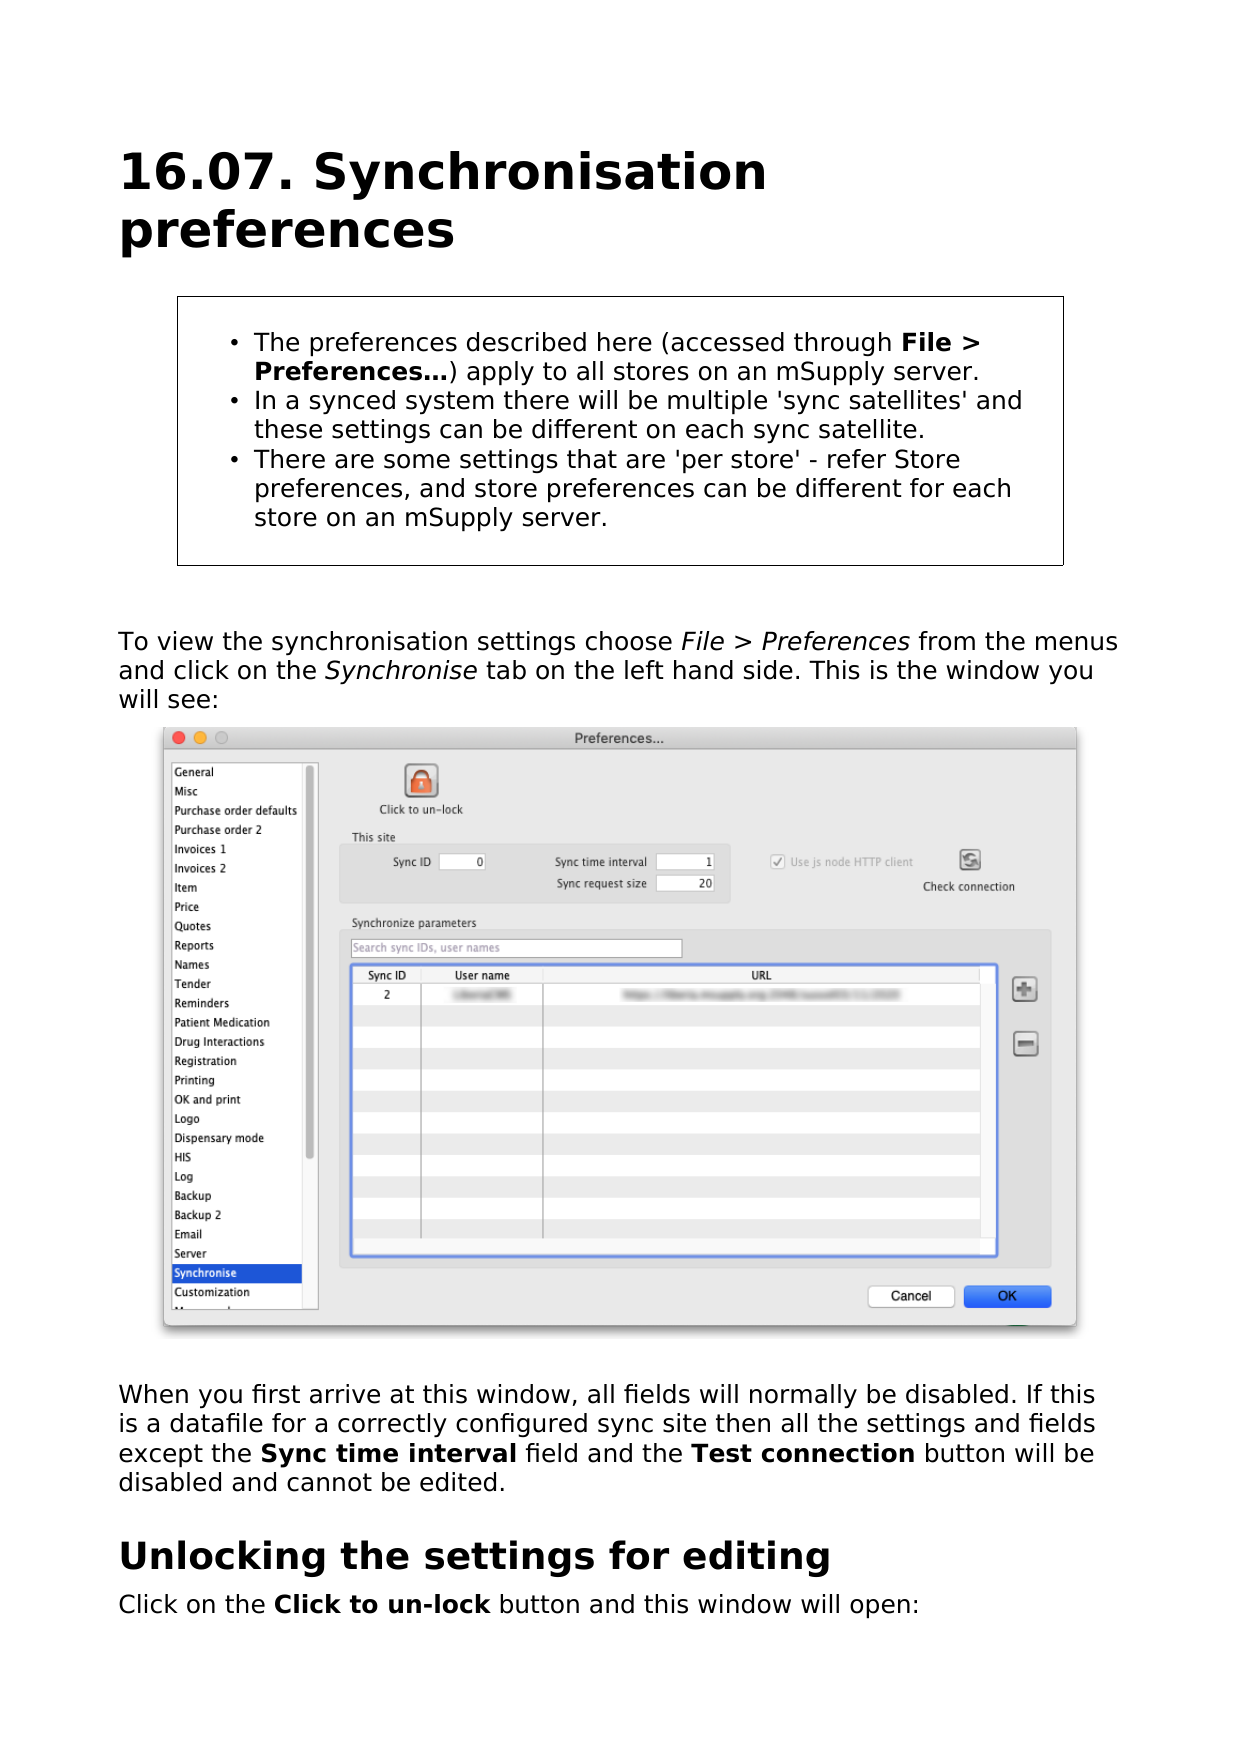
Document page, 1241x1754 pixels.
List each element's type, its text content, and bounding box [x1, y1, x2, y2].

picture [151, 727, 1089, 1339]
subtitle 16.07. Synchronisation preferences [118, 143, 1122, 259]
text Click on the Click to un-lock button and this window will open: [118, 1591, 1122, 1620]
table_header The preferences described here (accessed through File > Preferences…) apply to all stores on an mSupply server. In a synced system there will be multiple 'sync satellites' and these settings can be different on each sync satellite. There are some settings that are 'per store' - refer Store preferences, and store preferences can be different for each store on an mSupply server. [178, 297, 1063, 565]
text To view the synchronisation settings choose File > Preferences from the menus and click on the Synchronise tab on the left hand side. This is the window you will see: [118, 627, 1122, 715]
subtitle Unlocking the settings for editing [118, 1534, 1122, 1578]
text When you first arrive at this window, all fields will normally be disabled. If this is a datafile for a correctly configured sync site then all the settings and fields except the Sync time interval field and the Test connection button will be disabled and cannot be edited. [118, 1380, 1122, 1497]
